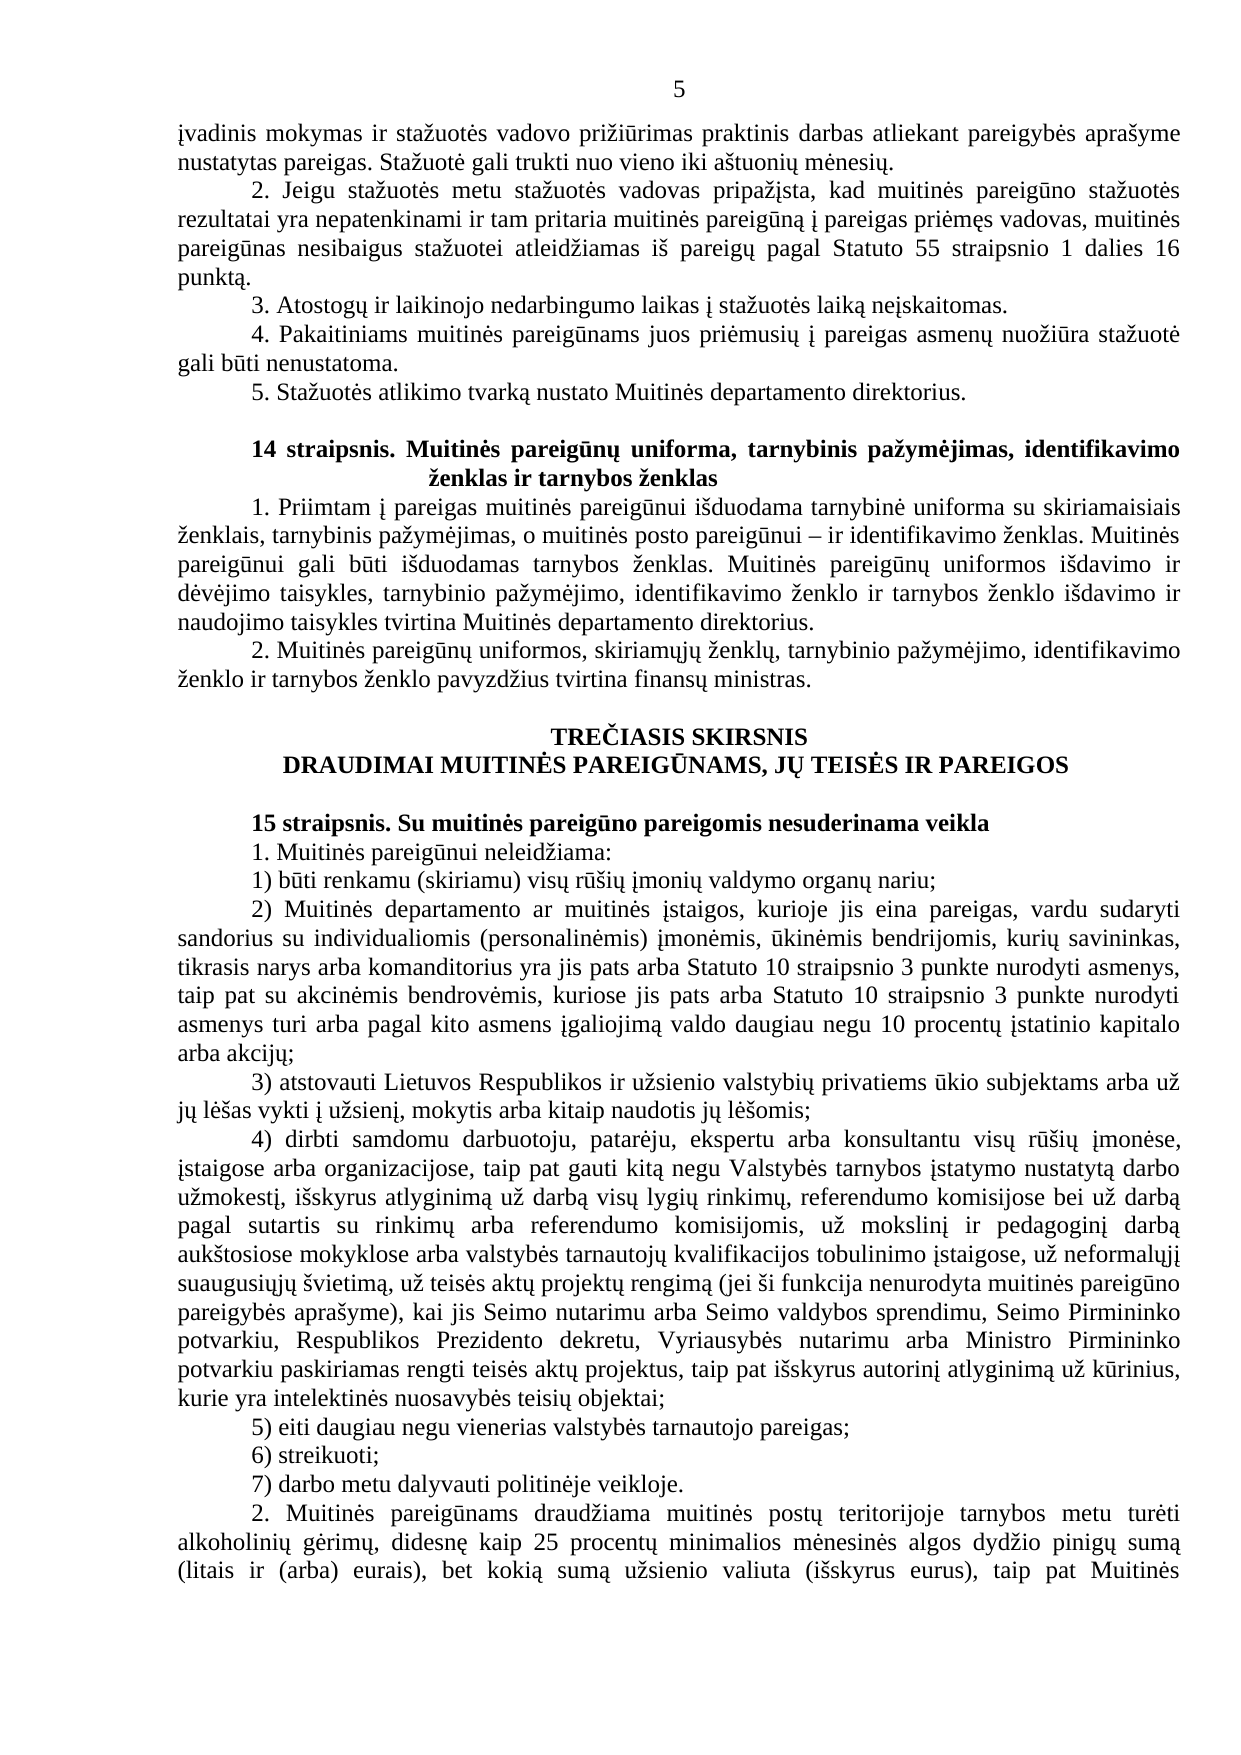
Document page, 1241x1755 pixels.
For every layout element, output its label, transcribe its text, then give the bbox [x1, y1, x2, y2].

text 3. Atostogų ir laikinojo nedarbingumo laikas į stažuotės laiką neįskaitomas. [177, 291, 1181, 319]
text 3) atstovauti Lietuvos Respublikos ir užsienio valstybių privatiems ūkio subjektams arba už jų lėšas vykti į užsienį, mokytis arba kitaip naudotis jų lėšomis; [177, 1067, 1181, 1124]
text 1. Priimtam į pareigas muitinės pareigūnui išduodama tarnybinė uniforma su skiriamaisiais ženklais, tarnybinis pažymėjimas, o muitinės posto pareigūnui – ir identifikavimo ženklas. Muitinės pareigūnui gali būti išduodamas tarnybos ženklas. Muitinės pareigūnų uniformos išdavimo ir dėvėjimo taisykles, tarnybinio pažymėjimo, identifikavimo ženklo ir tarnybos ženklo išdavimo ir naudojimo taisykles tvirtina Muitinės departamento direktorius. [177, 492, 1181, 636]
text 1) būti renkamu (skiriamu) visų rūšių įmonių valdymo organų nariu; [177, 866, 1181, 894]
text 2. Muitinės pareigūnams draudžiama muitinės postų teritorijoje tarnybos metu turėti alkoholinių gėrimų, didesnę kaip 25 procentų minimalios mėnesinės algos dydžio pinigų sumą (litais ir (arba) eurais), bet kokią sumą užsienio valiuta (išskyrus eurus), taip pat Muitinės [177, 1498, 1181, 1584]
text 14 straipsnis. Muitinės pareigūnų uniforma, tarnybinis pažymėjimas, identifikavimo ženklas ir tarnybos ženklas [251, 434, 1181, 492]
text 4. Pakaitiniams muitinės pareigūnams juos priėmusių į pareigas asmenų nuožiūra stažuotė gali būti nenustatoma. [177, 319, 1181, 377]
text DRAUDIMAI MUITINĖS PAREIGŪNAMS, JŲ TEISĖS IR PAREIGOS [177, 751, 1181, 779]
text 5) eiti daugiau negu vienerias valstybės tarnautojo pareigas; [177, 1412, 1181, 1441]
text 6) streikuoti; [177, 1441, 1181, 1469]
text 2. Jeigu stažuotės metu stažuotės vadovas pripažįsta, kad muitinės pareigūno stažuotės rezultatai yra nepatenkinami ir tam pritaria muitinės pareigūną į pareigas priėmęs vadovas, muitinės pareigūnas nesibaigus stažuotei atleidžiamas iš pareigų pagal Statuto 55 straipsnio 1 dalies 16 punktą. [177, 176, 1181, 291]
text TREČIASIS SKIRSNIS [177, 722, 1181, 751]
text 15 straipsnis. Su muitinės pareigūno pareigomis nesuderinama veikla [177, 808, 1181, 837]
text 1. Muitinės pareigūnui neleidžiama: [177, 837, 1181, 866]
text 2. Muitinės pareigūnų uniformos, skiriamųjų ženklų, tarnybinio pažymėjimo, identifikavimo ženklo ir tarnybos ženklo pavyzdžius tvirtina finansų ministras. [177, 636, 1181, 693]
text 7) darbo metu dalyvauti politinėje veikloje. [177, 1469, 1181, 1498]
text 2) Muitinės departamento ar muitinės įstaigos, kurioje jis eina pareigas, vardu sudaryti sandorius su individualiomis (personalinėmis) įmonėmis, ūkinėmis bendrijomis, kurių savininkas, tikrasis narys arba komanditorius yra jis pats arba Statuto 10 straipsnio 3 punkte nurodyti asmenys, taip pat su akcinėmis bendrovėmis, kuriose jis pats arba Statuto 10 straipsnio 3 punkte nurodyti asmenys turi arba pagal kito asmens įgaliojimą valdo daugiau negu 10 procentų įstatinio kapitalo arba akcijų; [177, 894, 1181, 1067]
text 5. Stažuotės atlikimo tvarką nustato Muitinės departamento direktorius. [177, 377, 1181, 406]
text įvadinis mokymas ir stažuotės vadovo prižiūrimas praktinis darbas atliekant pareigybės aprašyme nustatytas pareigas. Stažuotė gali trukti nuo vieno iki aštuonių mėnesių. [177, 118, 1181, 176]
text 4) dirbti samdomu darbuotoju, patarėju, ekspertu arba konsultantu visų rūšių įmonėse, įstaigose arba organizacijose, taip pat gauti kitą negu Valstybės tarnybos įstatymo nustatytą darbo užmokestį, išskyrus atlyginimą už darbą visų lygių rinkimų, referendumo komisijose bei už darbą pagal sutartis su rinkimų arba referendumo komisijomis, už mokslinį ir pedagoginį darbą aukštosiose mokyklose arba valstybės tarnautojų kvalifikacijos tobulinimo įstaigose, už neformalųjį suaugusiųjų švietimą, už teisės aktų projektų rengimą (jei ši funkcija nenurodyta muitinės pareigūno pareigybės aprašyme), kai jis Seimo nutarimu arba Seimo valdybos sprendimu, Seimo Pirmininko potvarkiu, Respublikos Prezidento dekretu, Vyriausybės nutarimu arba Ministro Pirmininko potvarkiu paskiriamas rengti teisės aktų projektus, taip pat išskyrus autorinį atlyginimą už kūrinius, kurie yra intelektinės nuosavybės teisių objektai; [177, 1124, 1181, 1412]
